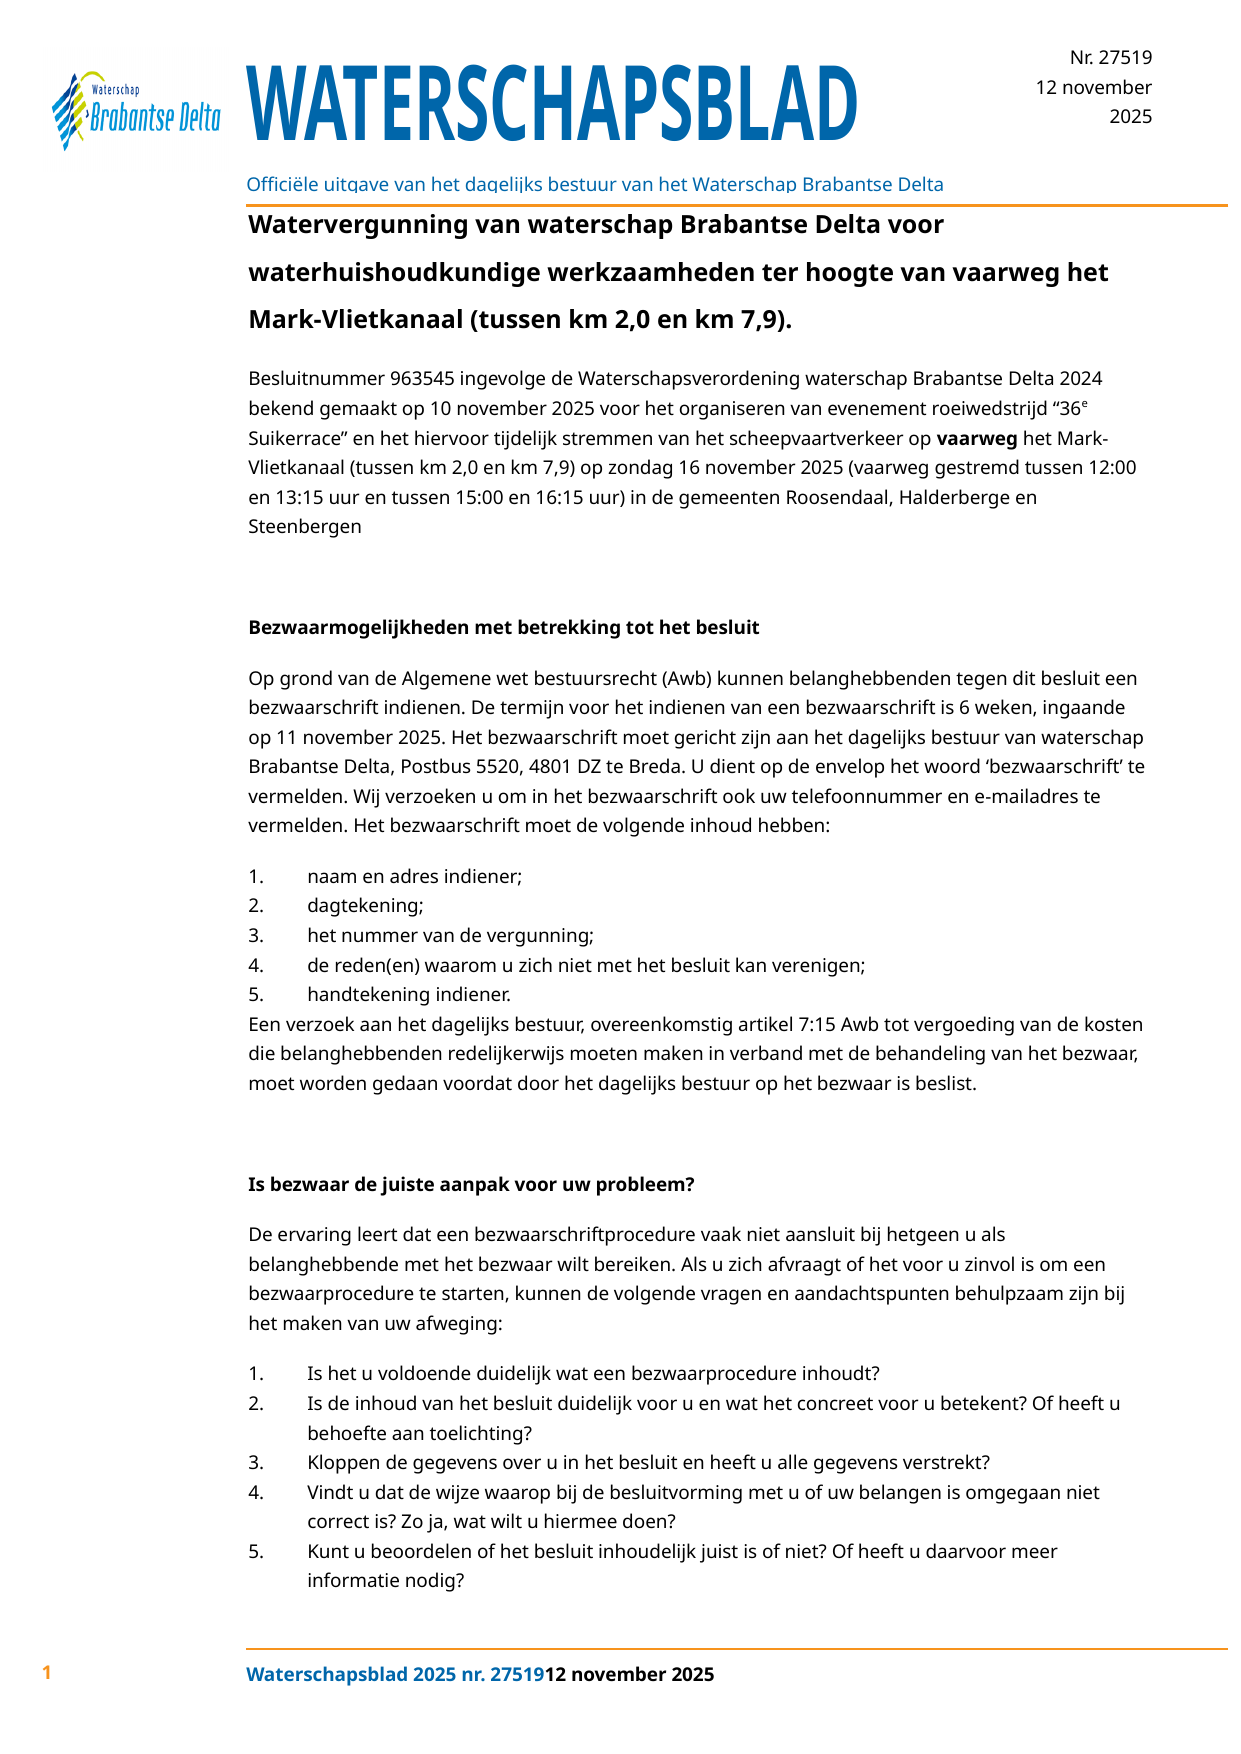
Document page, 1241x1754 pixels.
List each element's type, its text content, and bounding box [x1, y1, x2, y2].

list Vindt u dat de wijze waarop bij de besluitvorming met u of uw belangen is omgegaan niet correct is? Zo ja, wat wilt u hiermee doen? [248, 1479, 1152, 1534]
text Bezwaarmogelijkheden met betrekking tot het besluit [248, 614, 1152, 640]
text Een verzoek aan het dagelijks bestuur, overeenkomstig artikel 7:15 Awb tot vergoeding van de kosten die belanghebbenden redelijkerwijs moeten maken in verband met de behandeling van het bezwaar, moet worden gedaan voordat door het dagelijks bestuur op het bezwaar is beslist. [248, 1011, 1152, 1096]
list naam en adres indiener; [248, 863, 1152, 889]
picture [41, 47, 231, 172]
list Is de inhoud van het besluit duidelijk voor u en wat het concreet voor u betekent? Of heeft u behoefte aan toelichting? [248, 1390, 1152, 1445]
text Watervergunning van waterschap Brabantse Delta voor waterhuishoudkundige werkzaamheden ter hoogte van vaarweg het Mark-Vlietkanaal (tussen km 2,0 en km 7,9). [248, 207, 1152, 336]
list Is het u voldoende duidelijk wat een bezwaarprocedure inhoudt? [248, 1361, 1152, 1386]
list de reden(en) waarom u zich niet met het besluit kan verenigen; [248, 952, 1152, 977]
list Kunt u beoordelen of het besluit inhoudelijk juist is of niet? Of heeft u daarvoor meer informatie nodig? [248, 1538, 1152, 1593]
text Besluitnummer 963545 ingevolge de Waterschapsverordening waterschap Brabantse Delta 2024 bekend gemaakt op 10 november 2025 voor het organiseren van evenement roeiwedstrijd “36e Suikerrace” en het hiervoor tijdelijk stremmen van het scheepvaartverkeer op vaarweg het Mark-Vlietkanaal (tussen km 2,0 en km 7,9) op zondag 16 november 2025 (vaarweg gestremd tussen 12:00 en 13:15 uur en tussen 15:00 en 16:15 uur) in de gemeenten Roosendaal, Halderberge en Steenbergen [248, 366, 1152, 539]
text Is bezwaar de juiste aanpak voor uw probleem? [248, 1171, 1152, 1197]
list het nummer van de vergunning; [248, 922, 1152, 948]
list handtekening indiener. [248, 981, 1152, 1007]
list dagtekening; [248, 893, 1152, 918]
text Op grond van de Algemene wet bestuursrecht (Awb) kunnen belanghebbenden tegen dit besluit een bezwaarschrift indienen. De termijn voor het indienen van een bezwaarschrift is 6 weken, ingaande op 11 november 2025. Het bezwaarschrift moet gericht zijn aan het dagelijks bestuur van waterschap Brabantse Delta, Postbus 5520, 4801 DZ te Breda. U dient op de envelop het woord ‘bezwaarschrift’ te vermelden. Wij verzoeken u om in het bezwaarschrift ook uw telefoonnummer en e‑mailadres te vermelden. Het bezwaarschrift moet de volgende inhoud hebben: [248, 665, 1152, 838]
list Kloppen de gegevens over u in het besluit en heeft u alle gegevens verstrekt? [248, 1449, 1152, 1475]
text De ervaring leert dat een bezwaarschriftprocedure vaak niet aansluit bij hetgeen u als belanghebbende met het bezwaar wilt bereiken. Als u zich afvraagt of het voor u zinvol is om een bezwaarprocedure te starten, kunnen de volgende vragen en aandachtspunten behulpzaam zijn bij het maken van uw afweging: [248, 1221, 1152, 1336]
